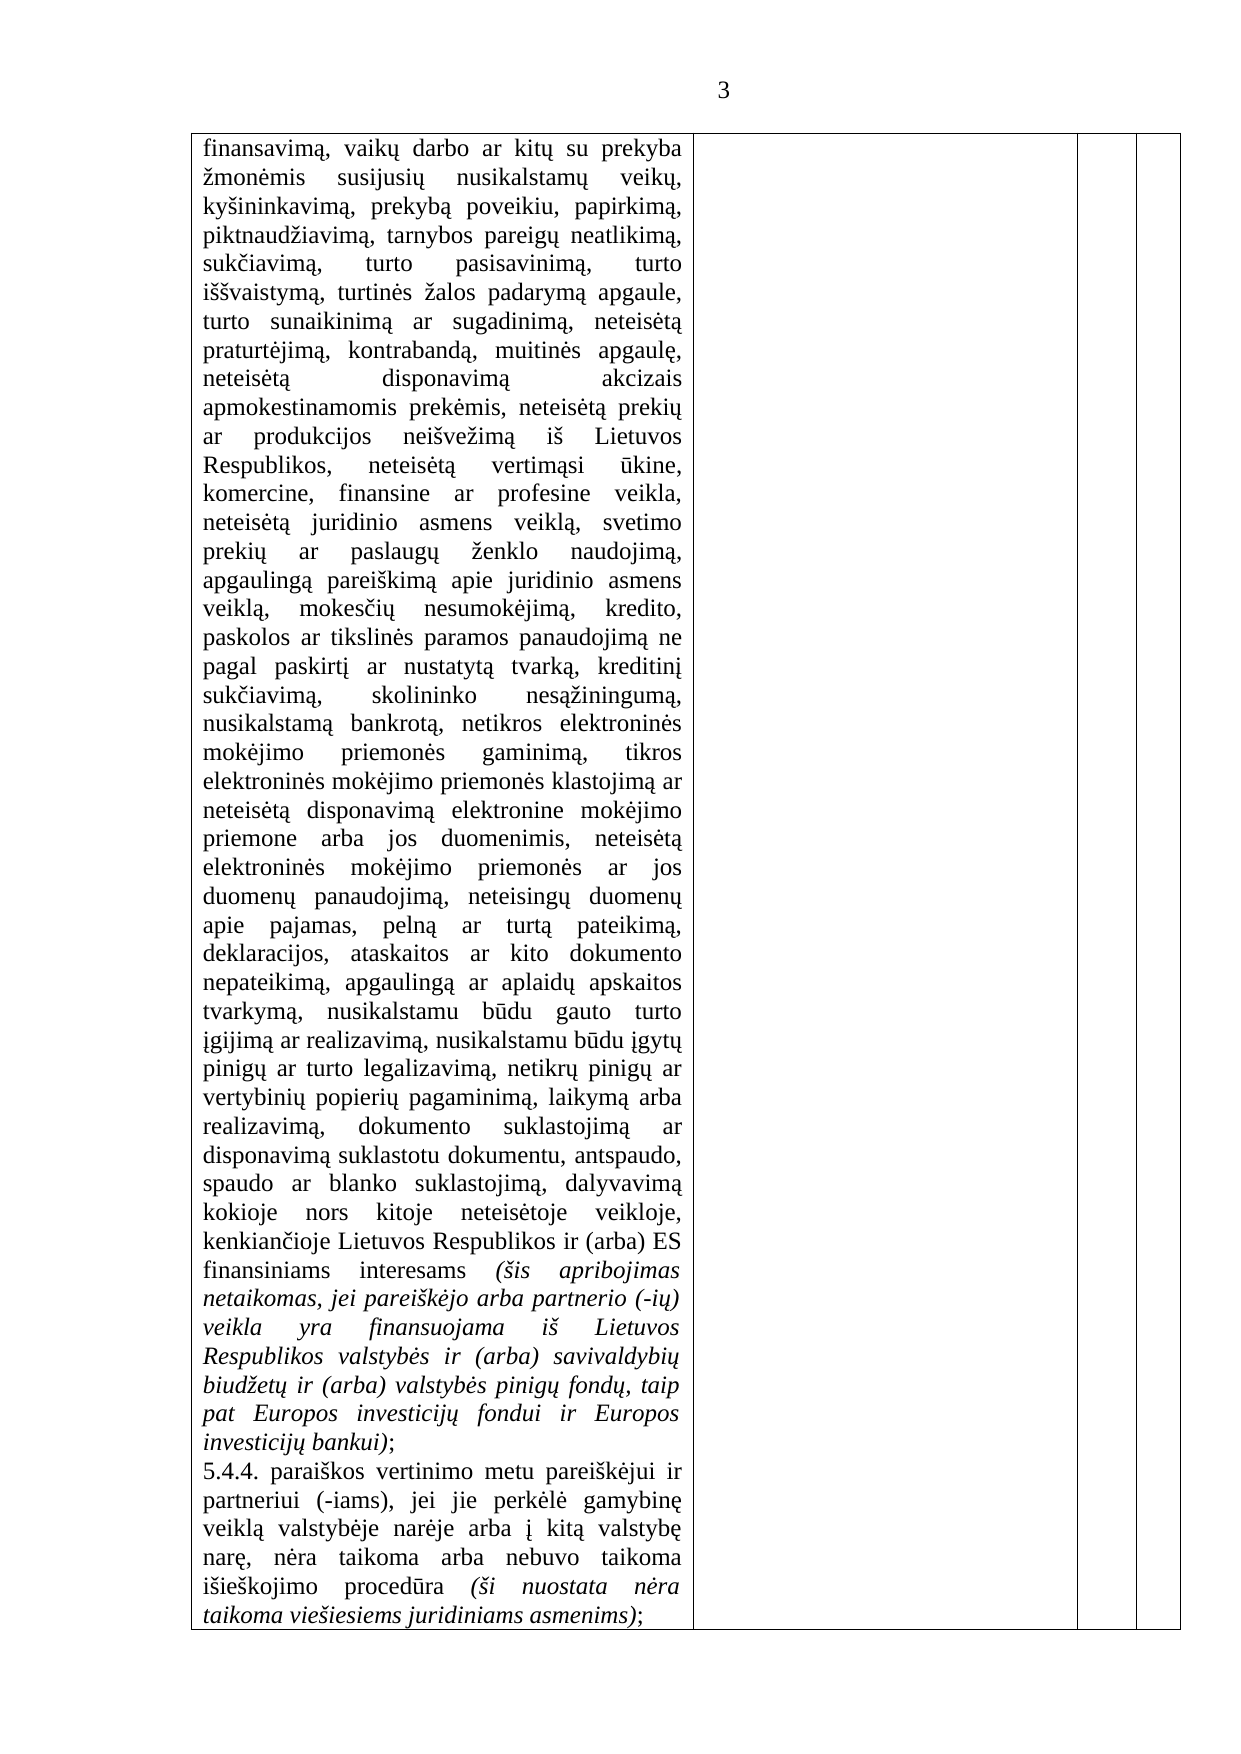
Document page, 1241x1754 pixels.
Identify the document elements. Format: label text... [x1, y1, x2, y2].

table_header [1078, 134, 1136, 1628]
table_header [694, 134, 1077, 1628]
table_header [1137, 134, 1180, 1628]
table_header finansavimą, vaikų darbo ar kitų su prekyba žmonėmis susijusių nusikalstamų veikų, kyšininkavimą, prekybą poveikiu, papirkimą, piktnaudžiavimą, tarnybos pareigų neatlikimą, sukčiavimą, turto pasisavinimą, turto iššvaistymą, turtinės žalos padarymą apgaule, turto sunaikinimą ar sugadinimą, neteisėtą praturtėjimą, kontrabandą, muitinės apgaulę, neteisėtą disponavimą akcizais apmokestinamomis prekėmis, neteisėtą prekių ar produkcijos neišvežimą iš Lietuvos Respublikos, neteisėtą vertimąsi ūkine, komercine, finansine ar profesine veikla, neteisėtą juridinio asmens veiklą, svetimo prekių ar paslaugų ženklo naudojimą, apgaulingą pareiškimą apie juridinio asmens veiklą, mokesčių nesumokėjimą, kredito, paskolos ar tikslinės paramos panaudojimą ne pagal paskirtį ar nustatytą tvarką, kreditinį sukčiavimą, skolininko nesąžiningumą, nusikalstamą bankrotą, netikros elektroninės mokėjimo priemonės gaminimą, tikros elektroninės mokėjimo priemonės klastojimą ar neteisėtą disponavimą elektronine mokėjimo priemone arba jos duomenimis, neteisėtą elektroninės mokėjimo priemonės ar jos duomenų panaudojimą, neteisingų duomenų apie pajamas, pelną ar turtą pateikimą, deklaracijos, ataskaitos ar kito dokumento nepateikimą, apgaulingą ar aplaidų apskaitos tvarkymą, nusikalstamu būdu gauto turto įgijimą ar realizavimą, nusikalstamu būdu įgytų pinigų ar turto legalizavimą, netikrų pinigų ar vertybinių popierių pagaminimą, laikymą arba realizavimą, dokumento suklastojimą ar disponavimą suklastotu dokumentu, antspaudo, spaudo ar blanko suklastojimą, dalyvavimą kokioje nors kitoje neteisėtoje veikloje, kenkiančioje Lietuvos Respublikos ir (arba) ES finansiniams interesams (šis apribojimas netaikomas, jei pareiškėjo arba partnerio (-ių) veikla yra finansuojama iš Lietuvos Respublikos valstybės ir (arba) savivaldybių biudžetų ir (arba) valstybės pinigų fondų, taip pat Europos investicijų fondui ir Europos investicijų bankui); 5.4.4. paraiškos vertinimo metu pareiškėjui ir partneriui (-iams), jei jie perkėlė gamybinę veiklą valstybėje narėje arba į kitą valstybę narę, nėra taikoma arba nebuvo taikoma išieškojimo procedūra (ši nuostata nėra taikoma viešiesiems juridiniams asmenims); [192, 134, 693, 1628]
